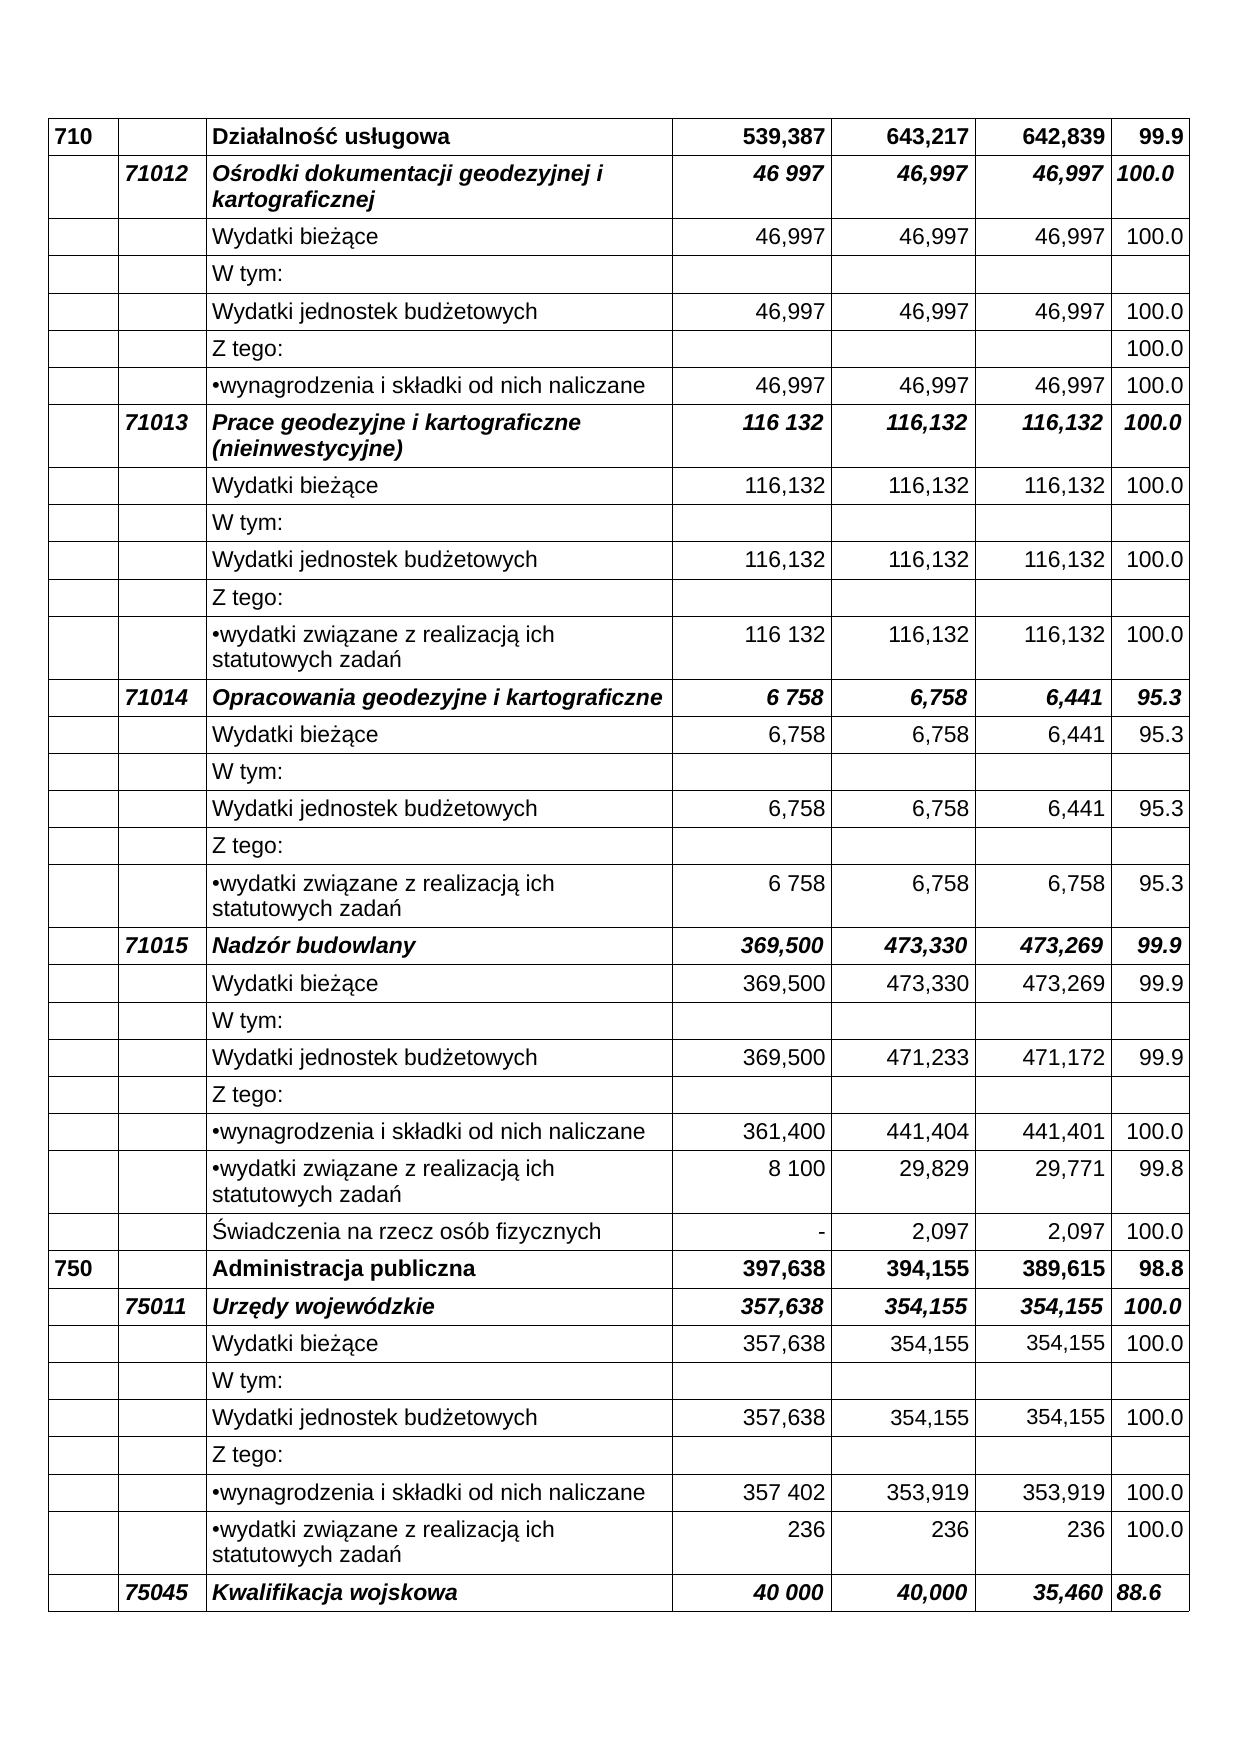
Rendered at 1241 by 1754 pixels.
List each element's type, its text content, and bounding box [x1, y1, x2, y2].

table_cell 116 132 [673, 468, 831, 504]
table_cell W tym: [207, 1003, 672, 1039]
table_cell [832, 1003, 975, 1039]
table_cell 116 132 [832, 617, 975, 678]
table_cell 46 997 [673, 368, 831, 404]
table_cell - [673, 1214, 831, 1250]
table_cell [673, 1363, 831, 1399]
table_cell 29 829 [832, 1151, 975, 1213]
table_cell [119, 1077, 206, 1113]
table_cell 71015 [119, 928, 206, 964]
table_cell Wydatki jednostek budżetowych [207, 1040, 672, 1076]
table_cell 361 400 [673, 1114, 831, 1150]
table_cell Wydatki bieżące [207, 1326, 672, 1362]
table_cell 46 997 [673, 156, 831, 218]
table_cell Ośrodki dokumentacji geodezyjnej i kartograficznej [207, 156, 672, 218]
table_cell [976, 1363, 1111, 1399]
table_cell [49, 928, 118, 964]
table_cell W tym: [207, 505, 672, 541]
table_cell [832, 754, 975, 790]
table_cell [119, 256, 206, 292]
table_cell Działalność usługowa [207, 119, 672, 155]
table_cell 2 097 [976, 1214, 1111, 1250]
table_cell 116 132 [673, 617, 831, 678]
table_cell wynagrodzenia i składki od nich naliczane [207, 1114, 672, 1150]
table_cell 473 269 [976, 965, 1111, 1002]
table_cell [119, 1475, 206, 1511]
table_cell 75045 [119, 1575, 206, 1611]
table_cell [49, 965, 118, 1002]
table_cell 95,3 [1112, 865, 1189, 927]
table_cell 46 997 [673, 219, 831, 255]
table_cell 6 758 [832, 680, 975, 716]
table_cell [1112, 580, 1189, 616]
table_cell 98,8 [1112, 1251, 1189, 1287]
table_cell 100,0 [1112, 368, 1189, 404]
table_cell 99,9 [1112, 1040, 1189, 1076]
table_cell 71014 [119, 680, 206, 716]
table_cell 116 132 [976, 617, 1111, 678]
table_cell [976, 754, 1111, 790]
table_cell 100,0 [1112, 331, 1189, 367]
table_cell [49, 791, 118, 827]
table_cell 6 441 [976, 717, 1111, 753]
table_cell 6 441 [976, 791, 1111, 827]
table_cell W tym: [207, 256, 672, 292]
table_cell [49, 1475, 118, 1511]
table_cell 88,6 [1112, 1575, 1189, 1611]
table_cell [119, 1437, 206, 1473]
table_cell Z tego: [207, 331, 672, 367]
table_cell [119, 865, 206, 927]
table_cell 40 000 [673, 1575, 831, 1611]
table_cell 95,3 [1112, 717, 1189, 753]
table_cell 116 132 [673, 542, 831, 578]
table_cell [119, 505, 206, 541]
table_cell Wydatki bieżące [207, 965, 672, 1002]
table_cell [976, 256, 1111, 292]
table_cell Wydatki jednostek budżetowych [207, 542, 672, 578]
table_cell wynagrodzenia i składki od nich naliczane [207, 368, 672, 404]
table_cell 6 441 [976, 680, 1111, 716]
table_cell 369 500 [673, 965, 831, 1002]
table_cell Administracja publiczna [207, 1251, 672, 1287]
table_cell wydatki związane z realizacją ich statutowych zadań [207, 617, 672, 678]
table_cell [119, 1114, 206, 1150]
table_cell [673, 505, 831, 541]
table_cell 100,0 [1112, 219, 1189, 255]
table_cell 100,0 [1112, 542, 1189, 578]
table_cell [119, 1400, 206, 1436]
table_cell 6 758 [832, 865, 975, 927]
table_cell [832, 256, 975, 292]
table_cell [49, 1326, 118, 1362]
table_cell 6 758 [832, 717, 975, 753]
table_cell Nadzór budowlany [207, 928, 672, 964]
table_cell [119, 542, 206, 578]
table_cell 236 [673, 1512, 831, 1573]
table_cell Opracowania geodezyjne i kartograficzne [207, 680, 672, 716]
table_cell 100,0 [1112, 1400, 1189, 1436]
table_cell [49, 294, 118, 330]
table_cell wydatki związane z realizacją ich statutowych zadań [207, 1512, 672, 1573]
table_cell [49, 1363, 118, 1399]
table_cell 116 132 [976, 468, 1111, 504]
table_cell [119, 1512, 206, 1573]
table_cell 46 997 [976, 156, 1111, 218]
table_cell 369 500 [673, 1040, 831, 1076]
table_cell Wydatki bieżące [207, 717, 672, 753]
table_cell [976, 828, 1111, 864]
table_cell Wydatki jednostek budżetowych [207, 1400, 672, 1436]
table_cell 357 638 [673, 1326, 831, 1362]
table_cell [119, 828, 206, 864]
table_cell 100,0 [1112, 1214, 1189, 1250]
table_cell [1112, 1003, 1189, 1039]
table_cell [119, 754, 206, 790]
table_cell Wydatki jednostek budżetowych [207, 791, 672, 827]
table_cell [119, 219, 206, 255]
table_cell 116 132 [976, 542, 1111, 578]
table_cell 642 839 [976, 119, 1111, 155]
table_cell 357 402 [673, 1475, 831, 1511]
table_cell 46 997 [976, 368, 1111, 404]
table_cell [673, 1437, 831, 1473]
table_cell [832, 1437, 975, 1473]
table_cell Wydatki bieżące [207, 468, 672, 504]
table_cell 353 919 [832, 1475, 975, 1511]
table_cell Z tego: [207, 1077, 672, 1113]
table_cell 750 [49, 1251, 118, 1287]
table_cell 99,9 [1112, 928, 1189, 964]
table_cell 354 155 [832, 1326, 975, 1362]
table_cell wydatki związane z realizacją ich statutowych zadań [207, 865, 672, 927]
table_cell 116 132 [832, 468, 975, 504]
table_cell [1112, 1077, 1189, 1113]
table_cell [976, 331, 1111, 367]
table_cell 473 330 [832, 965, 975, 1002]
table_cell 6 758 [832, 791, 975, 827]
table_cell [1112, 505, 1189, 541]
table_cell 100,0 [1112, 617, 1189, 678]
table_cell [49, 1003, 118, 1039]
table_cell [119, 368, 206, 404]
table_cell 473 269 [976, 928, 1111, 964]
table_cell 357 638 [673, 1400, 831, 1436]
table_cell [119, 331, 206, 367]
table_cell [49, 1077, 118, 1113]
table_cell 2 097 [832, 1214, 975, 1250]
table_cell 6 758 [976, 865, 1111, 927]
table_cell 8 100 [673, 1151, 831, 1213]
table_cell [49, 505, 118, 541]
table_cell [673, 1077, 831, 1113]
table_cell 116 132 [673, 405, 831, 467]
table_cell Prace geodezyjne i kartograficzne (nieinwestycyjne) [207, 405, 672, 467]
table_cell 471 172 [976, 1040, 1111, 1076]
table_cell 100,0 [1112, 156, 1189, 218]
table_cell [49, 542, 118, 578]
table_cell [673, 828, 831, 864]
table_cell 46 997 [832, 368, 975, 404]
table_cell 46 997 [976, 294, 1111, 330]
table_cell [832, 331, 975, 367]
table_cell [49, 1214, 118, 1250]
table_cell [1112, 256, 1189, 292]
table_cell [49, 717, 118, 753]
table_cell [976, 505, 1111, 541]
table_cell 354 155 [832, 1400, 975, 1436]
table_cell 354 155 [832, 1289, 975, 1325]
table_cell 6 758 [673, 791, 831, 827]
table_cell 100,0 [1112, 294, 1189, 330]
table_cell [976, 1077, 1111, 1113]
table_cell [49, 256, 118, 292]
table_cell [49, 617, 118, 678]
table_cell [49, 219, 118, 255]
table_cell [119, 1214, 206, 1250]
table_cell [119, 294, 206, 330]
table_cell 354 155 [976, 1289, 1111, 1325]
table_cell [1112, 754, 1189, 790]
table_cell [976, 1003, 1111, 1039]
table_cell 357 638 [673, 1289, 831, 1325]
table_cell [832, 1363, 975, 1399]
table_cell 75011 [119, 1289, 206, 1325]
table_cell 116 132 [832, 542, 975, 578]
table_cell wydatki związane z realizacją ich statutowych zadań [207, 1151, 672, 1213]
table_cell Z tego: [207, 580, 672, 616]
table_cell [49, 1151, 118, 1213]
table_cell [49, 1400, 118, 1436]
table_cell Z tego: [207, 828, 672, 864]
table_cell 95,3 [1112, 680, 1189, 716]
table_cell W tym: [207, 1363, 672, 1399]
table_cell [49, 754, 118, 790]
table_cell Wydatki jednostek budżetowych [207, 294, 672, 330]
table_cell [119, 791, 206, 827]
table_cell 100,0 [1112, 468, 1189, 504]
table_cell 643 217 [832, 119, 975, 155]
table_cell 397 638 [673, 1251, 831, 1287]
table_cell [49, 828, 118, 864]
table_cell 35 460 [976, 1575, 1111, 1611]
table_cell [49, 580, 118, 616]
table_cell 441 401 [976, 1114, 1111, 1150]
table_cell [1112, 828, 1189, 864]
table_cell [49, 1114, 118, 1150]
table_cell Wydatki bieżące [207, 219, 672, 255]
table_cell Świadczenia na rzecz osób fizycznych [207, 1214, 672, 1250]
table_cell 100,0 [1112, 405, 1189, 467]
table_cell [119, 580, 206, 616]
table_cell [119, 965, 206, 1002]
table_cell Z tego: [207, 1437, 672, 1473]
table_cell [119, 1151, 206, 1213]
table_cell [832, 828, 975, 864]
table_cell 394 155 [832, 1251, 975, 1287]
table_cell 100,0 [1112, 1289, 1189, 1325]
table_cell [673, 331, 831, 367]
table_cell 473 330 [832, 928, 975, 964]
table_cell 100,0 [1112, 1475, 1189, 1511]
table_cell [673, 1003, 831, 1039]
table_cell [49, 865, 118, 927]
table_cell 99,9 [1112, 119, 1189, 155]
table_cell [119, 1040, 206, 1076]
table_cell 100,0 [1112, 1512, 1189, 1573]
table_cell [832, 505, 975, 541]
table_cell 471 233 [832, 1040, 975, 1076]
table_cell 353 919 [976, 1475, 1111, 1511]
table_cell [673, 754, 831, 790]
table_cell wynagrodzenia i składki od nich naliczane [207, 1475, 672, 1511]
table_cell [1112, 1437, 1189, 1473]
table_cell 369 500 [673, 928, 831, 964]
table_cell 46 997 [832, 219, 975, 255]
table_cell 46 997 [832, 156, 975, 218]
table_cell 710 [49, 119, 118, 155]
table_cell [49, 405, 118, 467]
table_cell 46 997 [673, 294, 831, 330]
table_cell [119, 1326, 206, 1362]
table_cell [119, 617, 206, 678]
table_cell [976, 1437, 1111, 1473]
table_cell 6 758 [673, 865, 831, 927]
table_cell [49, 1040, 118, 1076]
table_cell [119, 119, 206, 155]
table_cell 99,9 [1112, 965, 1189, 1002]
table_cell 354 155 [976, 1400, 1111, 1436]
table_cell [976, 580, 1111, 616]
table_cell 539 387 [673, 119, 831, 155]
table_cell 116 132 [832, 405, 975, 467]
table_cell [832, 580, 975, 616]
table_cell 100,0 [1112, 1326, 1189, 1362]
table_cell 236 [832, 1512, 975, 1573]
table_cell 6 758 [673, 680, 831, 716]
table_cell [49, 331, 118, 367]
table_cell [49, 368, 118, 404]
table_cell 40 000 [832, 1575, 975, 1611]
table_cell [1112, 1363, 1189, 1399]
table_cell [119, 717, 206, 753]
table_cell 46 997 [832, 294, 975, 330]
table_cell 46 997 [976, 219, 1111, 255]
table_cell [49, 1575, 118, 1611]
table_cell W tym: [207, 754, 672, 790]
table_cell [673, 580, 831, 616]
table_cell 354 155 [976, 1326, 1111, 1362]
table_cell Kwalifikacja wojskowa [207, 1575, 672, 1611]
table_cell [49, 1289, 118, 1325]
table_cell Urzędy wojewódzkie [207, 1289, 672, 1325]
table_cell [673, 256, 831, 292]
table_cell 71013 [119, 405, 206, 467]
table_cell [49, 468, 118, 504]
table_cell 6 758 [673, 717, 831, 753]
table_cell [49, 1437, 118, 1473]
table_cell [119, 1363, 206, 1399]
table_cell [832, 1077, 975, 1113]
table_cell 441 404 [832, 1114, 975, 1150]
table_cell [119, 1251, 206, 1287]
table_cell [49, 1512, 118, 1573]
table_cell 389 615 [976, 1251, 1111, 1287]
table_cell 116 132 [976, 405, 1111, 467]
table_cell [119, 1003, 206, 1039]
table_cell 236 [976, 1512, 1111, 1573]
table_cell 95,3 [1112, 791, 1189, 827]
table_cell 100,0 [1112, 1114, 1189, 1150]
table_cell 99,8 [1112, 1151, 1189, 1213]
table_cell 71012 [119, 156, 206, 218]
table_cell [49, 680, 118, 716]
table_cell 29 771 [976, 1151, 1111, 1213]
table_cell [49, 156, 118, 218]
table_cell [119, 468, 206, 504]
